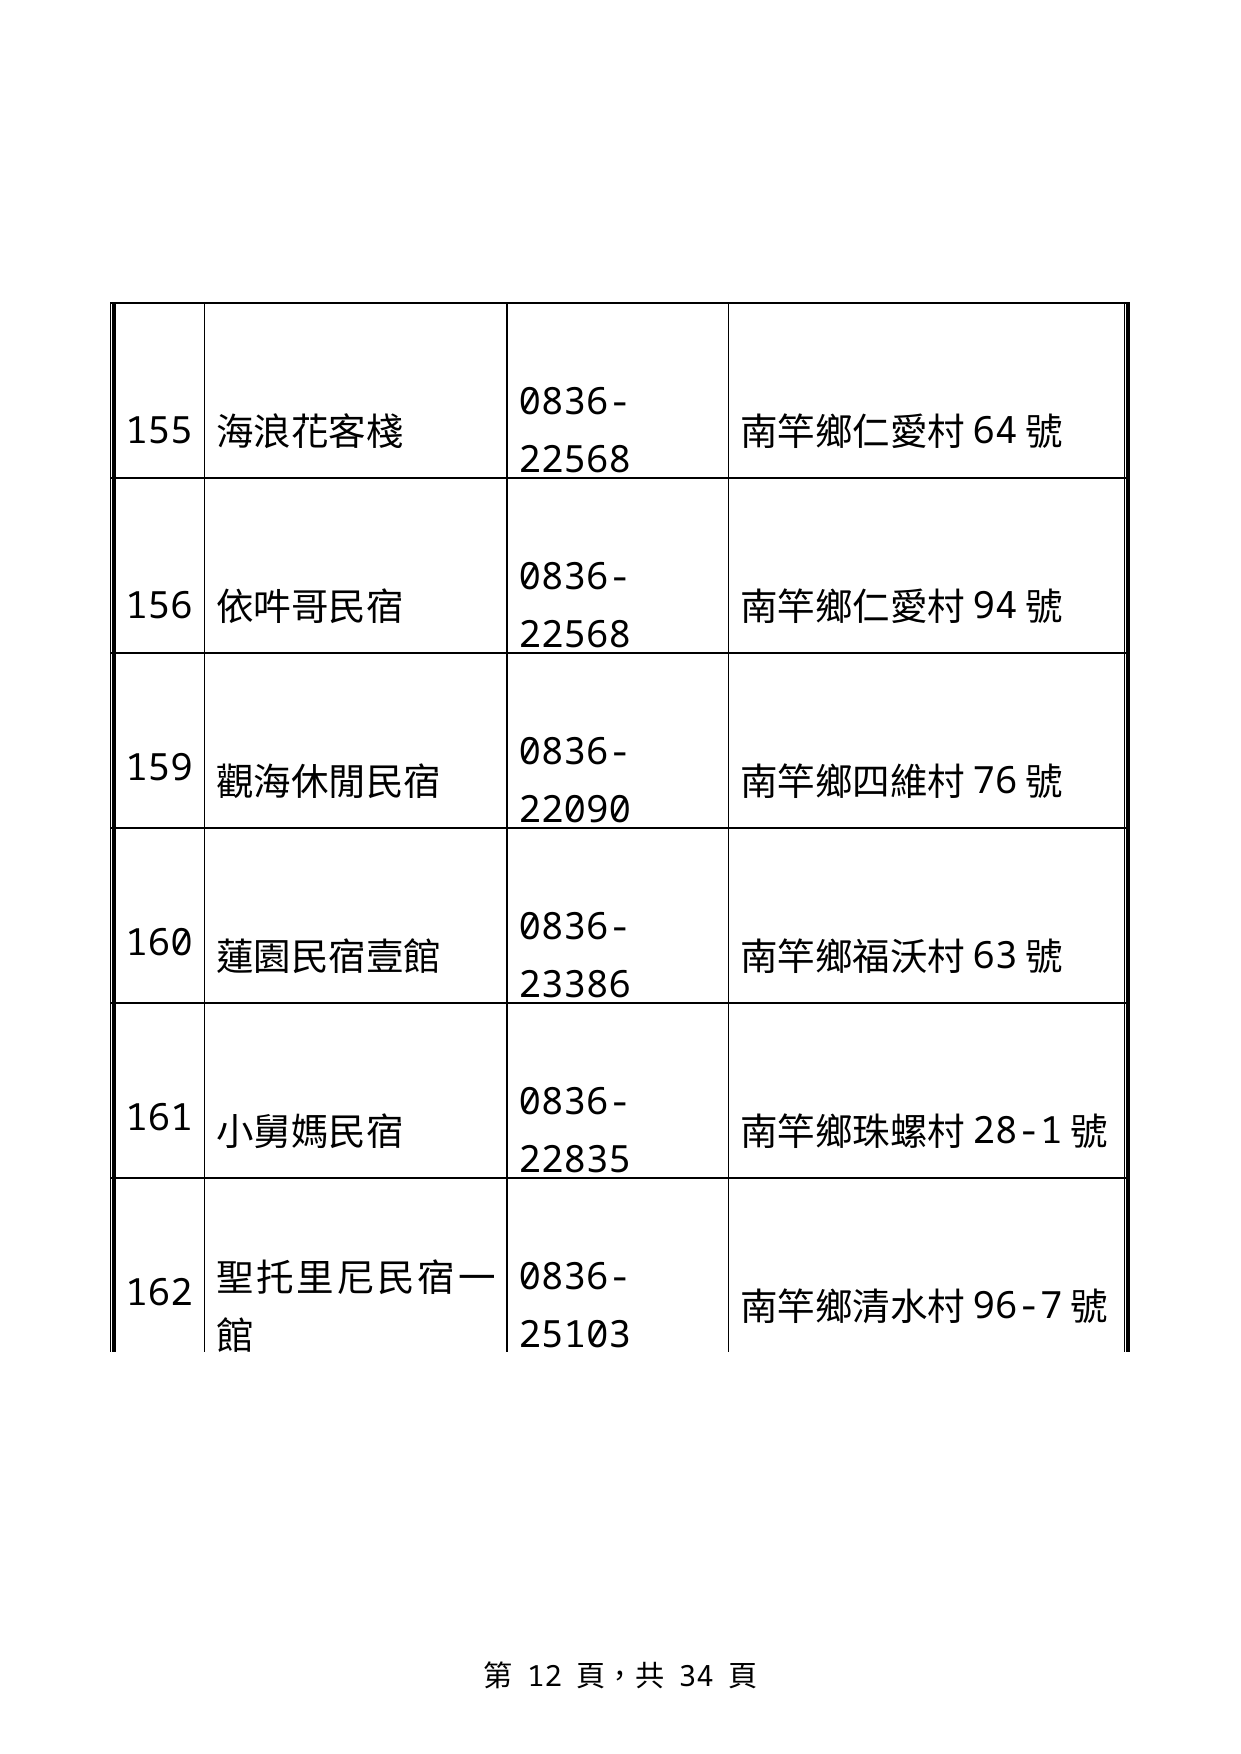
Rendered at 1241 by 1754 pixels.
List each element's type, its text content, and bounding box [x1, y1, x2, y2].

table_cell 159 [116, 654, 204, 827]
table_cell 0836-23386 [508, 829, 728, 1002]
table_cell 0836-22568 [508, 479, 728, 652]
table_cell 蓮園民宿壹館 [205, 829, 506, 1002]
table_cell 0836-22835 [508, 1004, 728, 1177]
table_cell 南竿鄉仁愛村94號 [729, 479, 1124, 652]
table_cell 依吽哥民宿 [205, 479, 506, 652]
table_cell 162 [116, 1179, 204, 1352]
table_cell 觀海休閒民宿 [205, 654, 506, 827]
table_cell 小舅媽民宿 [205, 1004, 506, 1177]
table_cell 南竿鄉仁愛村64號 [729, 304, 1124, 477]
table_cell 155 [116, 304, 204, 477]
table_cell 161 [116, 1004, 204, 1177]
table_cell 0836-22090 [508, 654, 728, 827]
table_cell 聖托里尼民宿一館 [205, 1179, 506, 1352]
table_cell 南竿鄉四維村76號 [729, 654, 1124, 827]
table_cell 海浪花客棧 [205, 304, 506, 477]
table_cell 南竿鄉清水村96-7號 [729, 1179, 1124, 1352]
table_cell 0836-22568 [508, 304, 728, 477]
table_cell 160 [116, 829, 204, 1002]
table_cell 南竿鄉珠螺村28-1號 [729, 1004, 1124, 1177]
table_cell 156 [116, 479, 204, 652]
table_cell 0836-25103 [508, 1179, 728, 1352]
table_cell 南竿鄉福沃村63號 [729, 829, 1124, 1002]
